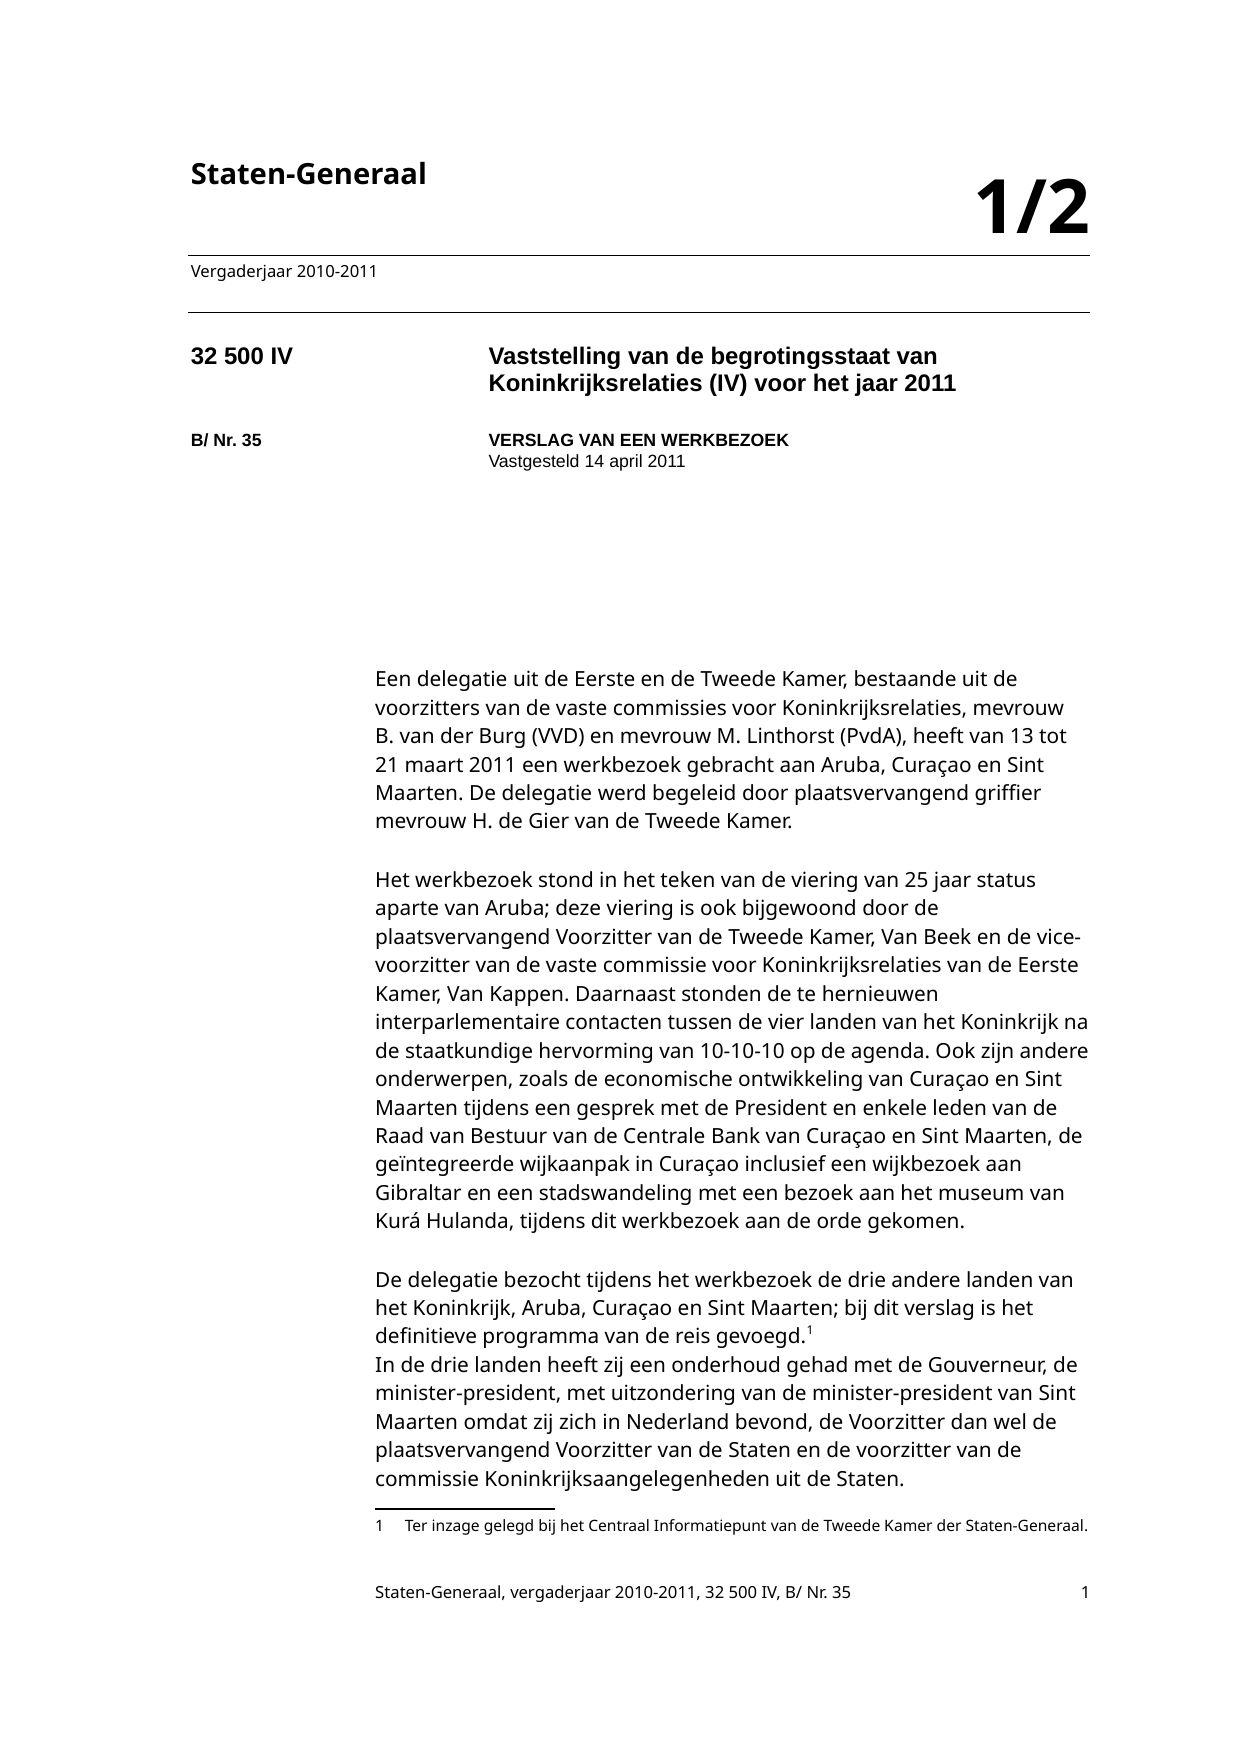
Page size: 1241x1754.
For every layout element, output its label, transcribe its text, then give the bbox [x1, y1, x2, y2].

text In de drie landen heeft zij een onderhoud gehad met de Gouverneur, de minister-president, met uitzondering van de minister-president van Sint Maarten omdat zij zich in Nederland bevond, de Voorzitter dan wel de plaatsvervangend Voorzitter van de Staten en de voorzitter van de commissie Koninkrijksaangelegenheden uit de Staten. [375, 1350, 1090, 1464]
text Ter inzage gelegd bij het Centraal Informatiepunt van de Tweede Kamer der Staten-Generaal. [375, 1479, 1090, 1536]
table_cell [188, 313, 485, 339]
table_cell [485, 313, 1090, 339]
table_cell B/ Nr. 35 [188, 427, 485, 546]
table_cell Vergaderjaar 2010-2011 [188, 256, 485, 312]
table_header 1/2 [910, 150, 1090, 255]
table_cell [485, 256, 1090, 312]
text Een delegatie uit de Eerste en de Tweede Kamer, bestaande uit de voorzitters van de vaste commissies voor Koninkrijksrelaties, mevrouw B. van der Burg (VVD) en mevrouw M. Linthorst (PvdA), heeft van 13 tot 21 maart 2011 een werkbezoek gebracht aan Aruba, Curaçao en Sint Maarten. De delegatie werd begeleid door plaatsvervangend griffier mevrouw H. de Gier van de Tweede Kamer. [375, 664, 1090, 835]
table_cell VERSLAG VAN EEN WERKBEZOEK Vastgesteld 14 april 2011 [485, 427, 1090, 546]
text Het werkbezoek stond in het teken van de viering van 25 jaar status aparte van Aruba; deze viering is ook bijgewoond door de plaatsvervangend Voorzitter van de Tweede Kamer, Van Beek en de vice-voorzitter van de vaste commissie voor Koninkrijksrelaties van de Eerste Kamer, Van Kappen. Daarnaast stonden de te hernieuwen interparlementaire contacten tussen de vier landen van het Koninkrijk na de staatkundige hervorming van 10-10-10 op de agenda. Ook zijn andere onderwerpen, zoals de economische ontwikkeling van Curaçao en Sint Maarten tijdens een gesprek met de President en enkele leden van de Raad van Bestuur van de Centrale Bank van Curaçao en Sint Maarten, de geïntegreerde wijkaanpak in Curaçao inclusief een wijkbezoek aan Gibraltar en een stadswandeling met een bezoek aan het museum van Kurá Hulanda, tijdens dit werkbezoek aan de orde gekomen. [375, 865, 1090, 1235]
table_cell Vaststelling van de begrotingsstaat van Koninkrijksrelaties (IV) voor het jaar 2011 [485, 339, 1090, 427]
table_header Staten-Generaal [188, 150, 909, 255]
table_cell 32 500 IV [188, 339, 485, 427]
text De delegatie bezocht tijdens het werkbezoek de drie andere landen van het Koninkrijk, Aruba, Curaçao en Sint Maarten; bij dit verslag is het definitieve programma van de reis gevoegd. [375, 1265, 1090, 1350]
